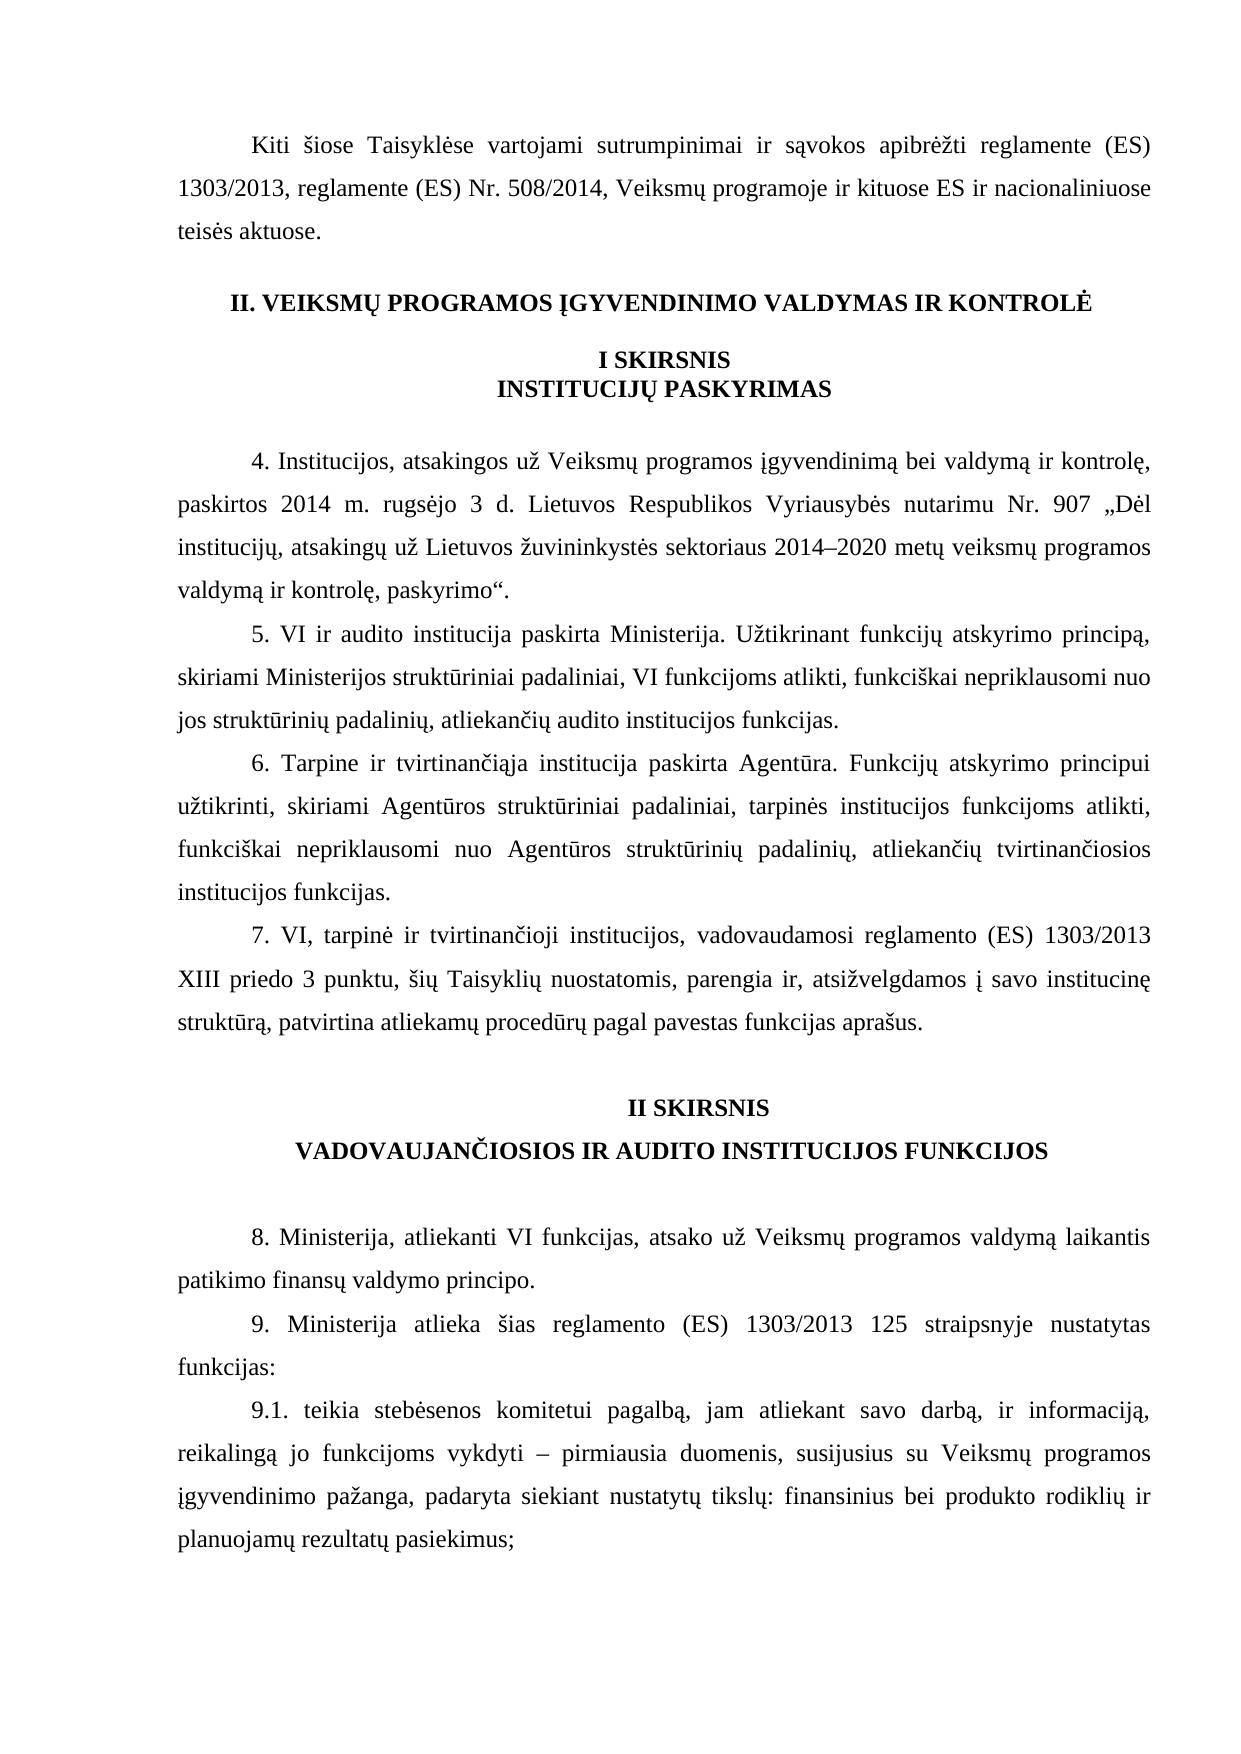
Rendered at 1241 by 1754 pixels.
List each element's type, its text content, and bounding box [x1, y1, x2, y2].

text 5. VI ir audito institucija paskirta Ministerija. Užtikrinant funkcijų atskyrimo principą, skiriami Ministerijos struktūriniai padaliniai, VI funkcijoms atlikti, funkciškai nepriklausomi nuo jos struktūrinių padalinių, atliekančių audito institucijos funkcijas. [177, 619, 1152, 734]
text 7. VI, tarpinė ir tvirtinančioji institucijos, vadovaudamosi reglamento (ES) 1303/2013 XIII priedo 3 punktu, šių Taisyklių nuostatomis, parengia ir, atsižvelgdamos į savo institucinę struktūrą, patvirtina atliekamų procedūrų pagal pavestas funkcijas aprašus. [177, 921, 1152, 1036]
text VADOVAUJANČIOSIOS IR AUDITO INSTITUCIJOS FUNKCIJOS [177, 1136, 1152, 1165]
text 8. Ministerija, atliekanti VI funkcijas, atsako už Veiksmų programos valdymą laikantis patikimo finansų valdymo principo. [177, 1222, 1152, 1294]
text II SKIRSNIS [612, 1093, 1152, 1122]
text Kiti šiose Taisyklėse vartojami sutrumpinimai ir sąvokos apibrėžti reglamente (ES) 1303/2013, reglamente (ES) Nr. 508/2014, Veiksmų programoje ir kituose ES ir nacionaliniuose teisės aktuose. [177, 130, 1152, 245]
text 6. Tarpine ir tvirtinančiąja institucija paskirta Agentūra. Funkcijų atskyrimo principui užtikrinti, skiriami Agentūros struktūriniai padaliniai, tarpinės institucijos funkcijoms atlikti, funkciškai nepriklausomi nuo Agentūros struktūrinių padalinių, atliekančių tvirtinančiosios institucijos funkcijas. [177, 748, 1152, 906]
text 9.1. teikia stebėsenos komitetui pagalbą, jam atliekant savo darbą, ir informaciją, reikalingą jo funkcijoms vykdyti – pirmiausia duomenis, susijusius su Veiksmų programos įgyvendinimo pažanga, padaryta siekiant nustatytų tikslų: finansinius bei produkto rodiklių ir planuojamų rezultatų pasiekimus; [177, 1395, 1152, 1553]
text 4. Institucijos, atsakingos už Veiksmų programos įgyvendinimą bei valdymą ir kontrolę, paskirtos 2014 m. rugsėjo 3 d. Lietuvos Respublikos Vyriausybės nutarimu Nr. 907 „Dėl institucijų, atsakingų už Lietuvos žuvininkystės sektoriaus 2014–2020 metų veiksmų programos valdymą ir kontrolę, paskyrimo“. [177, 446, 1152, 604]
text I SKIRSNIS [177, 346, 1152, 374]
text II. Veiksmų programOS Įgyvendinimo VALDYMas IR KONTROLĖ [177, 288, 1152, 317]
text INSTITUCIJŲ PASKYRIMAS [177, 374, 1152, 403]
text 9. Ministerija atlieka šias reglamento (ES) 1303/2013 125 straipsnyje nustatytas funkcijas: [177, 1309, 1152, 1381]
